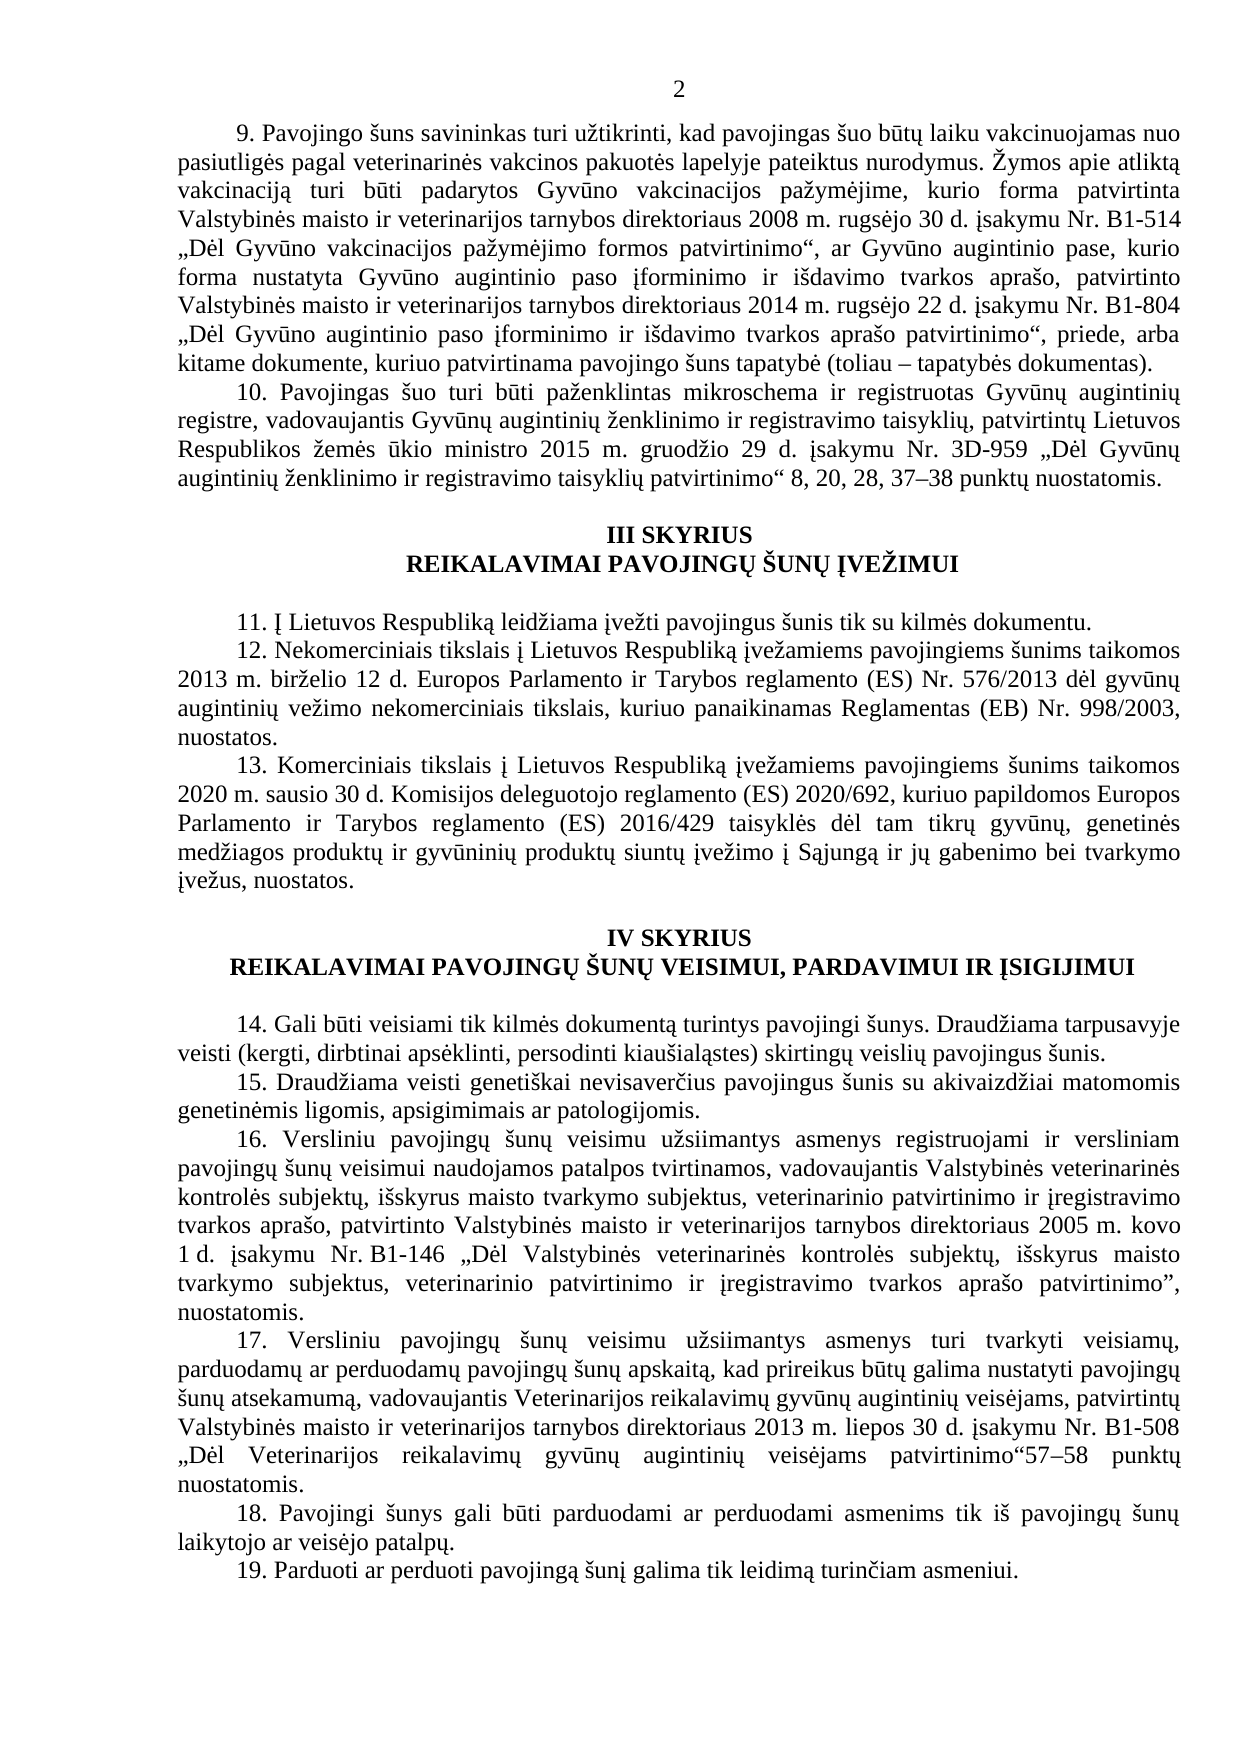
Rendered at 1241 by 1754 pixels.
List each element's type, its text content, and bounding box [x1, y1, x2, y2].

text III SKYRIUS [177, 521, 1181, 549]
text 11. Į Lietuvos Respubliką leidžiama įvežti pavojingus šunis tik su kilmės dokumentu. [177, 607, 1181, 636]
text 18. Pavojingi šunys gali būti parduodami ar perduodami asmenims tik iš pavojingų šunų laikytojo ar veisėjo patalpų. [177, 1498, 1181, 1556]
text IV SKYRIUS [177, 923, 1181, 952]
text REIKALAVIMAI PAVOJINGŲ ŠUNŲ VEISIMUI, PARDAVIMUI IR ĮSIGIJIMUI [177, 952, 1181, 981]
text 12. Nekomerciniais tikslais į Lietuvos Respubliką įvežamiems pavojingiems šunims taikomos 2013 m. birželio 12 d. Europos Parlamento ir Tarybos reglamento (ES) Nr. 576/2013 dėl gyvūnų augintinių vežimo nekomerciniais tikslais, kuriuo panaikinamas Reglamentas (EB) Nr. 998/2003, nuostatos. [177, 636, 1181, 751]
text 19. Parduoti ar perduoti pavojingą šunį galima tik leidimą turinčiam asmeniui. [177, 1556, 1181, 1584]
text 17. Versliniu pavojingų šunų veisimu užsiimantys asmenys turi tvarkyti veisiamų, parduodamų ar perduodamų pavojingų šunų apskaitą, kad prireikus būtų galima nustatyti pavojingų šunų atsekamumą, vadovaujantis Veterinarijos reikalavimų gyvūnų augintinių veisėjams, patvirtintų Valstybinės maisto ir veterinarijos tarnybos direktoriaus 2013 m. liepos 30 d. įsakymu Nr. B1-508 „Dėl Veterinarijos reikalavimų gyvūnų augintinių veisėjams patvirtinimo“57–58 punktų nuostatomis. [177, 1326, 1181, 1498]
text 9. Pavojingo šuns savininkas turi užtikrinti, kad pavojingas šuo būtų laiku vakcinuojamas nuo pasiutligės pagal veterinarinės vakcinos pakuotės lapelyje pateiktus nurodymus. Žymos apie atliktą vakcinaciją turi būti padarytos Gyvūno vakcinacijos pažymėjime, kurio forma patvirtinta Valstybinės maisto ir veterinarijos tarnybos direktoriaus 2008 m. rugsėjo 30 d. įsakymu Nr. B1-514 „Dėl Gyvūno vakcinacijos pažymėjimo formos patvirtinimo“, ar Gyvūno augintinio pase, kurio forma nustatyta Gyvūno augintinio paso įforminimo ir išdavimo tvarkos aprašo, patvirtinto Valstybinės maisto ir veterinarijos tarnybos direktoriaus 2014 m. rugsėjo 22 d. įsakymu Nr. B1-804 „Dėl Gyvūno augintinio paso įforminimo ir išdavimo tvarkos aprašo patvirtinimo“, priede, arba kitame dokumente, kuriuo patvirtinama pavojingo šuns tapatybė (toliau – tapatybės dokumentas). [177, 118, 1181, 377]
text 15. Draudžiama veisti genetiškai nevisaverčius pavojingus šunis su akivaizdžiai matomomis genetinėmis ligomis, apsigimimais ar patologijomis. [177, 1067, 1181, 1124]
text REIKALAVIMAI PAVOJINGŲ ŠUNŲ ĮVEŽIMUI [177, 549, 1181, 578]
text 13. Komerciniais tikslais į Lietuvos Respubliką įvežamiems pavojingiems šunims taikomos 2020 m. sausio 30 d. Komisijos deleguotojo reglamento (ES) 2020/692, kuriuo papildomos Europos Parlamento ir Tarybos reglamento (ES) 2016/429 taisyklės dėl tam tikrų gyvūnų, genetinės medžiagos produktų ir gyvūninių produktų siuntų įvežimo į Sąjungą ir jų gabenimo bei tvarkymo įvežus, nuostatos. [177, 751, 1181, 894]
text 14. Gali būti veisiami tik kilmės dokumentą turintys pavojingi šunys. Draudžiama tarpusavyje veisti (kergti, dirbtinai apsėklinti, persodinti kiaušialąstes) skirtingų veislių pavojingus šunis. [177, 1009, 1181, 1067]
text 16. Versliniu pavojingų šunų veisimu užsiimantys asmenys registruojami ir versliniam pavojingų šunų veisimui naudojamos patalpos tvirtinamos, vadovaujantis Valstybinės veterinarinės kontrolės subjektų, išskyrus maisto tvarkymo subjektus, veterinarinio patvirtinimo ir įregistravimo tvarkos aprašo, patvirtinto Valstybinės maisto ir veterinarijos tarnybos direktoriaus 2005 m. kovo 1 d. įsakymu Nr. B1-146 „Dėl Valstybinės veterinarinės kontrolės subjektų, išskyrus maisto tvarkymo subjektus, veterinarinio patvirtinimo ir įregistravimo tvarkos aprašo patvirtinimo”, nuostatomis. [177, 1124, 1181, 1326]
text 10. Pavojingas šuo turi būti paženklintas mikroschema ir registruotas Gyvūnų augintinių registre, vadovaujantis Gyvūnų augintinių ženklinimo ir registravimo taisyklių, patvirtintų Lietuvos Respublikos žemės ūkio ministro 2015 m. gruodžio 29 d. įsakymu Nr. 3D-959 „Dėl Gyvūnų augintinių ženklinimo ir registravimo taisyklių patvirtinimo“ 8, 20, 28, 37–38 punktų nuostatomis. [177, 377, 1181, 492]
